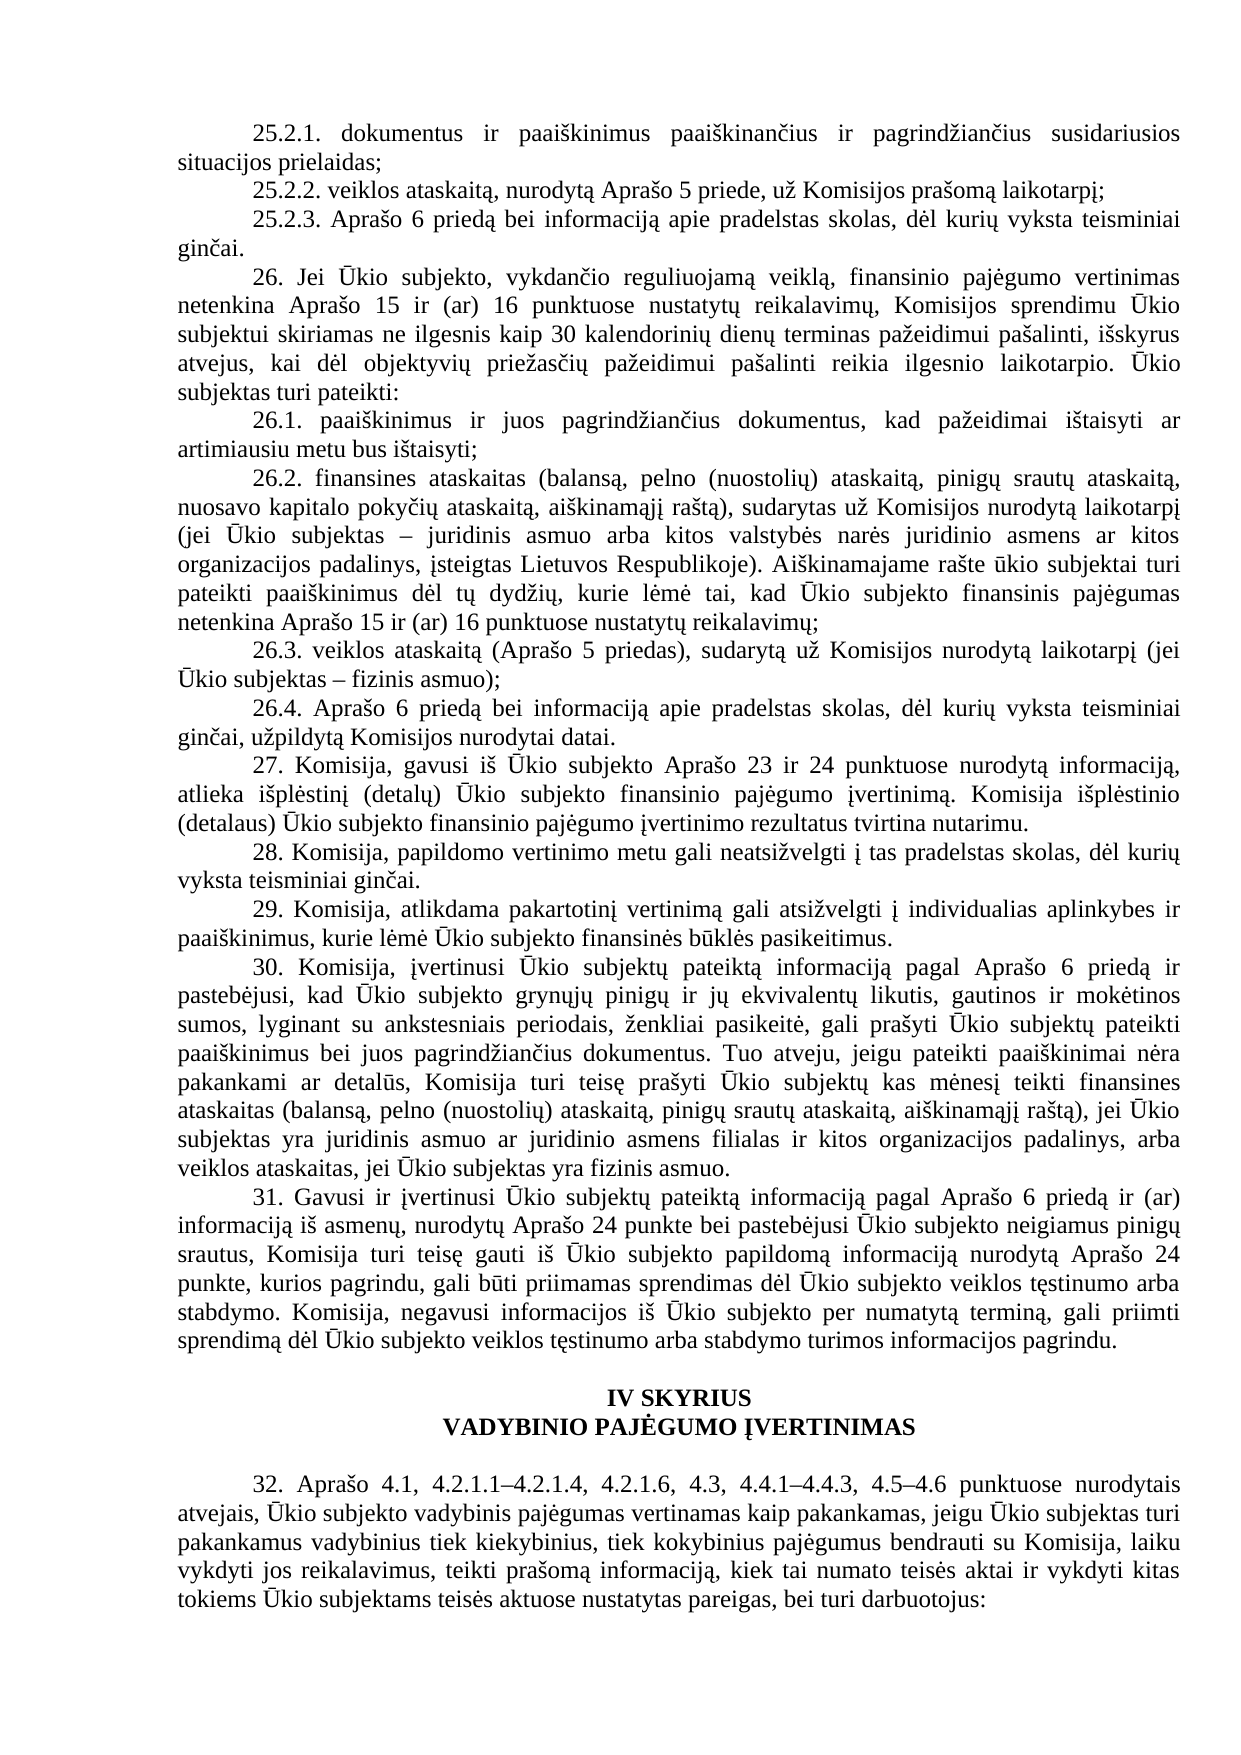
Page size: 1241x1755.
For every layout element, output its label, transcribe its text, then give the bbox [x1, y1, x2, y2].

text 26.3. veiklos ataskaitą (Aprašo 5 priedas), sudarytą už Komisijos nurodytą laikotarpį (jei Ūkio subjektas – fizinis asmuo); [177, 636, 1181, 693]
text 25.2.3. Aprašo 6 priedą bei informaciją apie pradelstas skolas, dėl kurių vyksta teisminiai ginčai. [177, 204, 1181, 262]
text 26.1. paaiškinimus ir juos pagrindžiančius dokumentus, kad pažeidimai ištaisyti ar artimiausiu metu bus ištaisyti; [177, 406, 1181, 463]
text 25.2.2. veiklos ataskaitą, nurodytą Aprašo 5 priede, už Komisijos prašomą laikotarpį; [177, 176, 1181, 204]
text 27. Komisija, gavusi iš Ūkio subjekto Aprašo 23 ir 24 punktuose nurodytą informaciją, atlieka išplėstinį (detalų) Ūkio subjekto finansinio pajėgumo įvertinimą. Komisija išplėstinio (detalaus) Ūkio subjekto finansinio pajėgumo įvertinimo rezultatus tvirtina nutarimu. [177, 751, 1181, 837]
text VADYBINIO PAJĖGUMO ĮVERTINIMAS [177, 1412, 1181, 1441]
text 26.4. Aprašo 6 priedą bei informaciją apie pradelstas skolas, dėl kurių vyksta teisminiai ginčai, užpildytą Komisijos nurodytai datai. [177, 693, 1181, 751]
text 28. Komisija, papildomo vertinimo metu gali neatsižvelgti į tas pradelstas skolas, dėl kurių vyksta teisminiai ginčai. [177, 837, 1181, 894]
text 29. Komisija, atlikdama pakartotinį vertinimą gali atsižvelgti į individualias aplinkybes ir paaiškinimus, kurie lėmė Ūkio subjekto finansinės būklės pasikeitimus. [177, 894, 1181, 952]
text 26.2. finansines ataskaitas (balansą, pelno (nuostolių) ataskaitą, pinigų srautų ataskaitą, nuosavo kapitalo pokyčių ataskaitą, aiškinamąjį raštą), sudarytas už Komisijos nurodytą laikotarpį (jei Ūkio subjektas – juridinis asmuo arba kitos valstybės narės juridinio asmens ar kitos organizacijos padalinys, įsteigtas Lietuvos Respublikoje). Aiškinamajame rašte ūkio subjektai turi pateikti paaiškinimus dėl tų dydžių, kurie lėmė tai, kad Ūkio subjekto finansinis pajėgumas netenkina Aprašo 15 ir (ar) 16 punktuose nustatytų reikalavimų; [177, 463, 1181, 636]
text 26. Jei Ūkio subjekto, vykdančio reguliuojamą veiklą, finansinio pajėgumo vertinimas netenkina Aprašo 15 ir (ar) 16 punktuose nustatytų reikalavimų, Komisijos sprendimu Ūkio subjektui skiriamas ne ilgesnis kaip 30 kalendorinių dienų terminas pažeidimui pašalinti, išskyrus atvejus, kai dėl objektyvių priežasčių pažeidimui pašalinti reikia ilgesnio laikotarpio. Ūkio subjektas turi pateikti: [177, 262, 1181, 406]
text 32. Aprašo 4.1, 4.2.1.1–4.2.1.4, 4.2.1.6, 4.3, 4.4.1–4.4.3, 4.5–4.6 punktuose nurodytais atvejais, Ūkio subjekto vadybinis pajėgumas vertinamas kaip pakankamas, jeigu Ūkio subjektas turi pakankamus vadybinius tiek kiekybinius, tiek kokybinius pajėgumus bendrauti su Komisija, laiku vykdyti jos reikalavimus, teikti prašomą informaciją, kiek tai numato teisės aktai ir vykdyti kitas tokiems Ūkio subjektams teisės aktuose nustatytas pareigas, bei turi darbuotojus: [177, 1469, 1181, 1613]
text 30. Komisija, įvertinusi Ūkio subjektų pateiktą informaciją pagal Aprašo 6 priedą ir pastebėjusi, kad Ūkio subjekto grynųjų pinigų ir jų ekvivalentų likutis, gautinos ir mokėtinos sumos, lyginant su ankstesniais periodais, ženkliai pasikeitė, gali prašyti Ūkio subjektų pateikti paaiškinimus bei juos pagrindžiančius dokumentus. Tuo atveju, jeigu pateikti paaiškinimai nėra pakankami ar detalūs, Komisija turi teisę prašyti Ūkio subjektų kas mėnesį teikti finansines ataskaitas (balansą, pelno (nuostolių) ataskaitą, pinigų srautų ataskaitą, aiškinamąjį raštą), jei Ūkio subjektas yra juridinis asmuo ar juridinio asmens filialas ir kitos organizacijos padalinys, arba veiklos ataskaitas, jei Ūkio subjektas yra fizinis asmuo. [177, 952, 1181, 1182]
text 31. Gavusi ir įvertinusi Ūkio subjektų pateiktą informaciją pagal Aprašo 6 priedą ir (ar) informaciją iš asmenų, nurodytų Aprašo 24 punkte bei pastebėjusi Ūkio subjekto neigiamus pinigų srautus, Komisija turi teisę gauti iš Ūkio subjekto papildomą informaciją nurodytą Aprašo 24 punkte, kurios pagrindu, gali būti priimamas sprendimas dėl Ūkio subjekto veiklos tęstinumo arba stabdymo. Komisija, negavusi informacijos iš Ūkio subjekto per numatytą terminą, gali priimti sprendimą dėl Ūkio subjekto veiklos tęstinumo arba stabdymo turimos informacijos pagrindu. [177, 1182, 1181, 1354]
text 25.2.1. dokumentus ir paaiškinimus paaiškinančius ir pagrindžiančius susidariusios situacijos prielaidas; [177, 118, 1181, 176]
text IV SKYRIUS [177, 1383, 1181, 1412]
